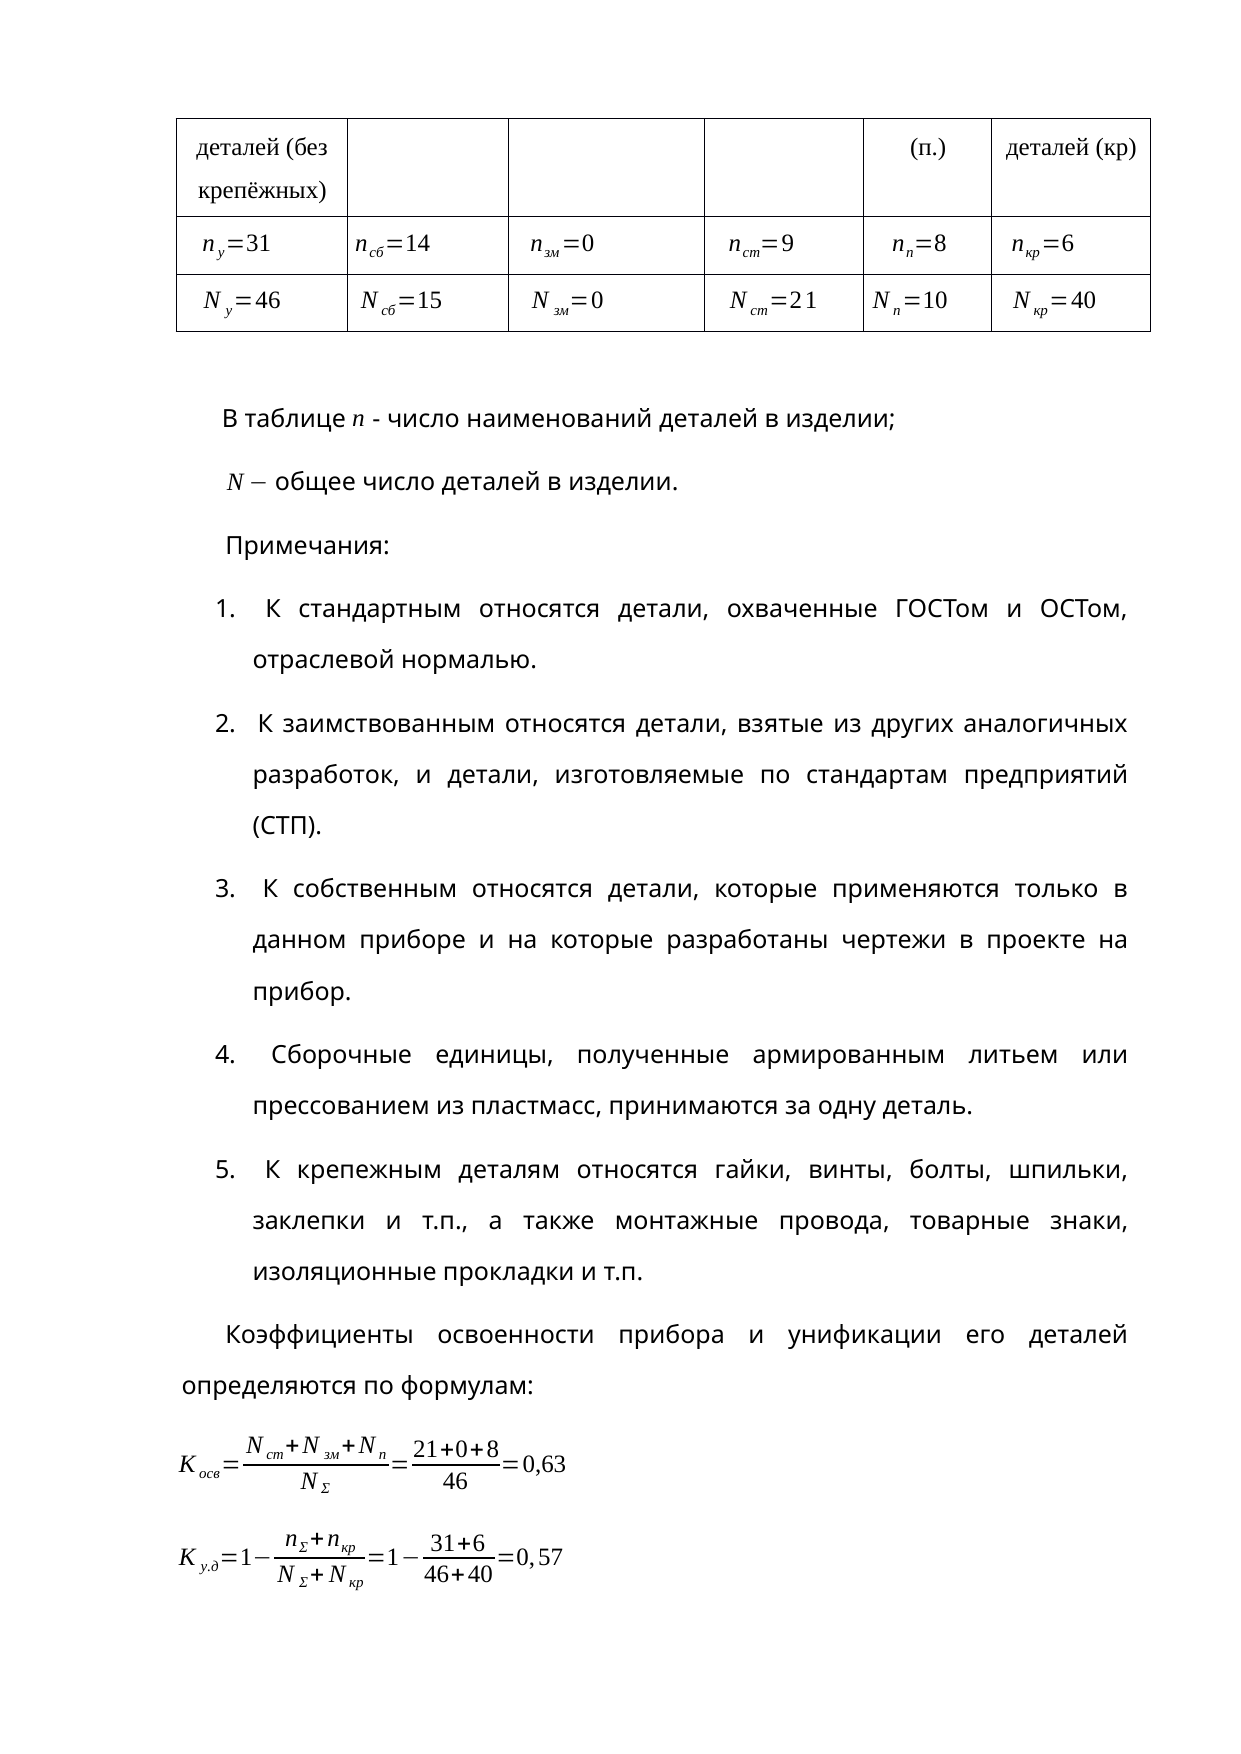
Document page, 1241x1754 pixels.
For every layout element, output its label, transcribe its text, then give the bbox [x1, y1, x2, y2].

table_cell [348, 275, 508, 331]
list К заимствованным относятся детали, взятые из других аналогичных разработок, и детали, изготовляемые по стандартам предприятий (СТП). [215, 705, 1129, 842]
list К собственным относятся детали, которые применяются только в данном приборе и на которые разработаны чертежи в проекте на прибор. [215, 871, 1129, 1007]
table_cell [177, 275, 347, 331]
text Примечания: [181, 527, 1152, 561]
table_cell [705, 217, 863, 273]
text В таблице - число наименований деталей в изделии; [177, 400, 1152, 434]
table_header [509, 119, 704, 216]
table_header деталей (кр) [992, 119, 1150, 216]
table_cell [348, 217, 508, 273]
table_header Общее количество деталей (без крепёжных) [177, 203, 347, 216]
table_cell [177, 217, 347, 273]
table_header [348, 119, 508, 216]
list Сборочные единицы, полученные армированным литьем или прессованием из пластмасс, принимаются за одну деталь. [215, 1037, 1129, 1122]
text Коэффициенты освоенности прибора и унификации его деталей определяются по формулам: [181, 1317, 1129, 1402]
text общее число деталей в изделии. [181, 464, 1152, 498]
table_cell [509, 217, 704, 273]
table_cell [509, 275, 704, 331]
table_cell [705, 275, 863, 331]
table_cell [864, 275, 991, 331]
table_cell [864, 217, 991, 273]
table_cell [992, 217, 1150, 273]
table_header Общее количество деталей (без крепёжных) [177, 119, 347, 132]
table_header [705, 119, 863, 216]
list К крепежным деталям относятся гайки, винты, болты, шпильки, заклепки и т.п., а также монтажные провода, товарные знаки, изоляционные прокладки и т.п. [215, 1151, 1129, 1287]
table_header (п.) [864, 119, 991, 216]
table_cell [992, 275, 1150, 331]
list К стандартным относятся детали, охваченные ГОСТом и ОСТом, отраслевой нормалью. [215, 591, 1129, 676]
